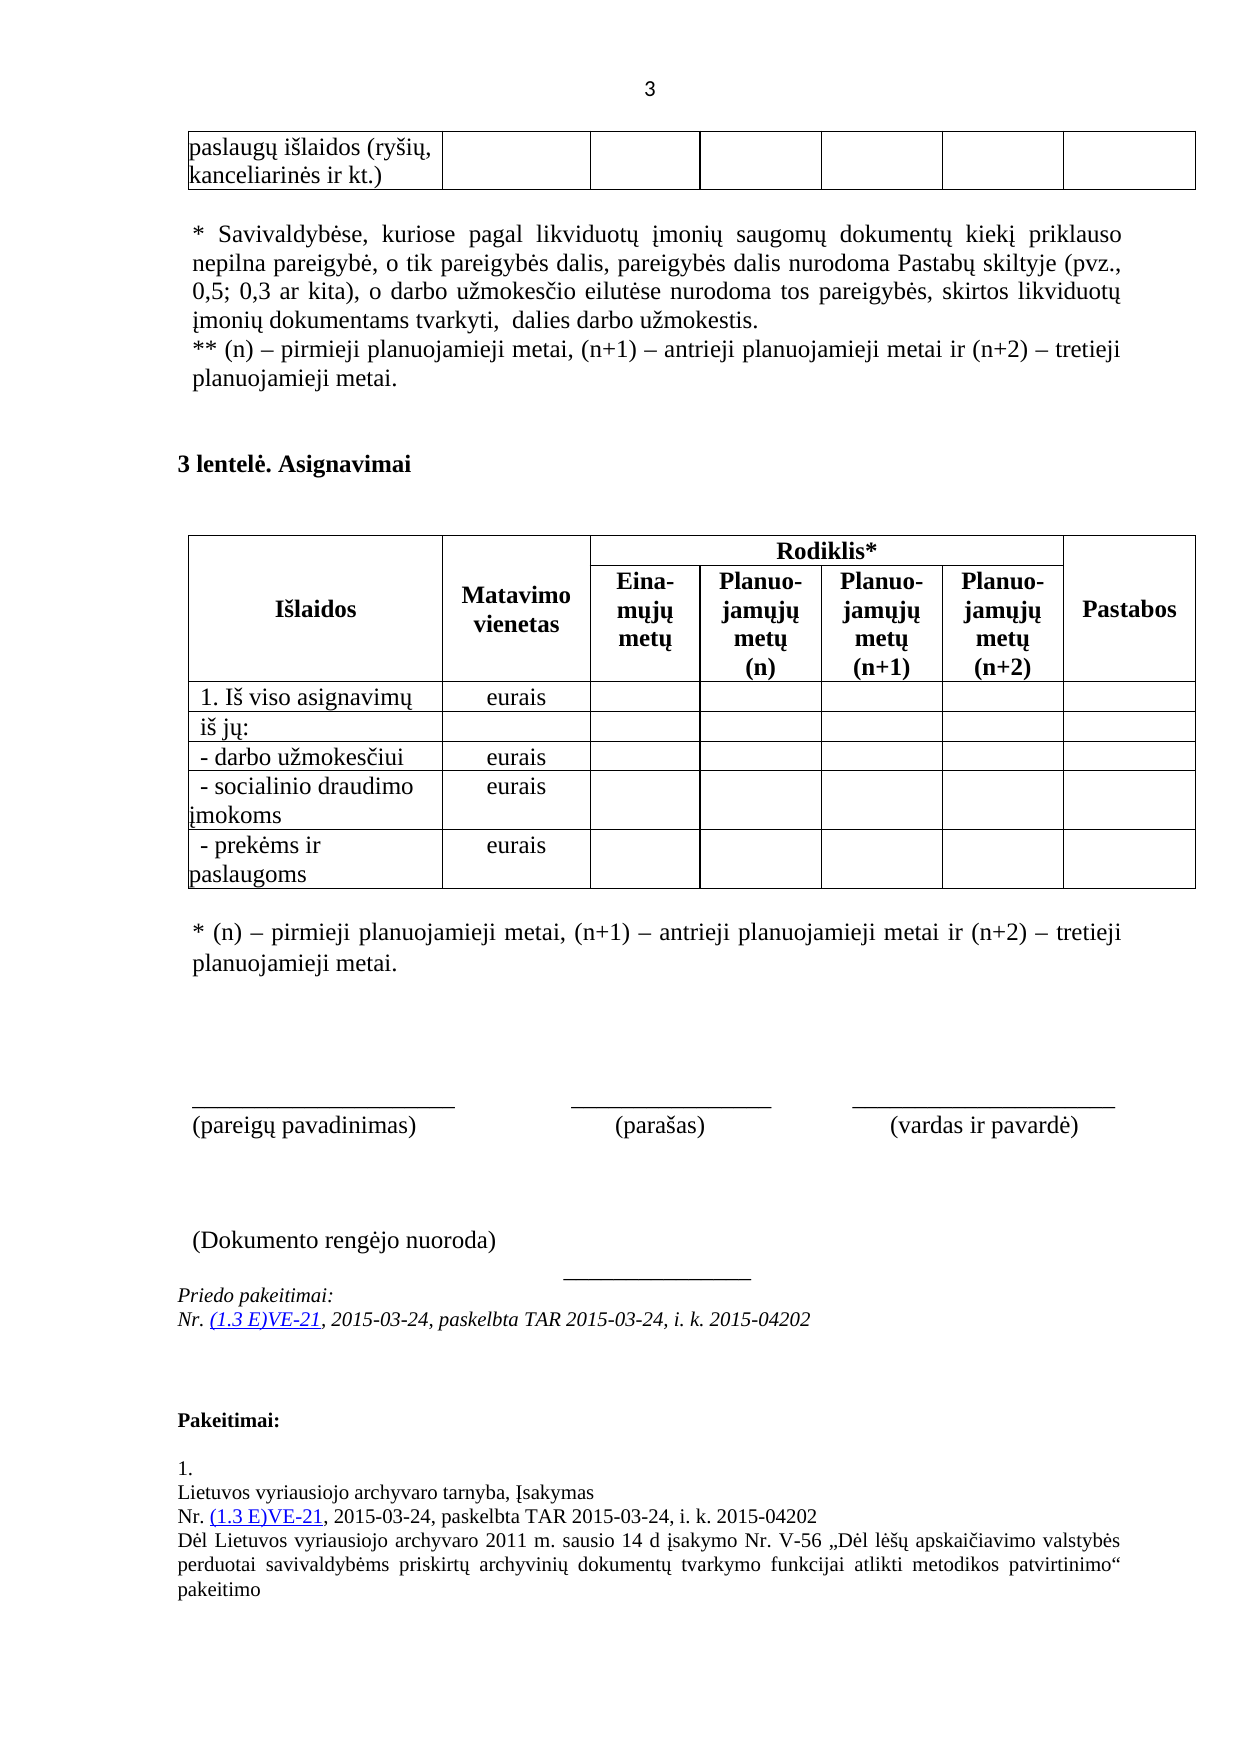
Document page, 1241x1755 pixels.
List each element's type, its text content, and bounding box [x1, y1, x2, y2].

table_cell [1064, 682, 1195, 711]
text * (n) – pirmieji planuojamieji metai, (n+1) – antrieji planuojamieji metai ir (n+2) – tretieji planuojamieji metai. [192, 917, 1122, 977]
table_cell [822, 830, 942, 887]
text * Savivaldybėse, kuriose pagal likviduotų įmonių saugomų dokumentų kiekį priklauso nepilna pareigybė, o tik pareigybės dalis, pareigybės dalis nurodoma Pastabų skiltyje (pvz., 0,5; 0,3 ar kita), o darbo užmokesčio eilutėse nurodoma tos pareigybės, skirtos likviduotų įmonių dokumentams tvarkyti, dalies darbo užmokestis. [192, 219, 1122, 334]
table_cell [1064, 771, 1195, 829]
table_cell [943, 771, 1063, 829]
table_cell Eina-mųjų metų [591, 566, 699, 681]
table_cell - socialinio draudimo įmokoms [189, 771, 442, 829]
table_cell [443, 712, 590, 741]
table_cell [822, 712, 942, 741]
table_cell [701, 830, 821, 887]
text _______________ [177, 1254, 1122, 1283]
table_cell 1. Iš viso asignavimų [189, 682, 442, 711]
table_cell [591, 830, 699, 887]
table_cell [701, 682, 821, 711]
text (Dokumento rengėjo nuoroda) [177, 1226, 1122, 1254]
table_cell [943, 712, 1063, 741]
table_header Pastabos [1064, 536, 1195, 681]
table_cell [443, 132, 590, 189]
table_cell eurais [443, 771, 590, 829]
table_cell [701, 771, 821, 829]
table_cell [822, 771, 942, 829]
table_cell [822, 682, 942, 711]
table_cell [943, 742, 1063, 770]
table_cell [591, 682, 699, 711]
table_cell [1064, 742, 1195, 770]
table_cell Planuo-jamųjų metų (n+1) [822, 566, 942, 681]
text _____________________ ________________ _____________________ [177, 1082, 1122, 1111]
table_cell [943, 830, 1063, 887]
table_cell eurais [443, 742, 590, 770]
table_cell [943, 132, 1063, 189]
table_cell [822, 742, 942, 770]
table_cell - darbo užmokesčiui [189, 742, 442, 770]
text 1. [177, 1456, 1122, 1480]
table_cell [701, 132, 821, 189]
table_cell - prekėms ir paslaugoms [189, 830, 442, 887]
text ** (n) – pirmieji planuojamieji metai, (n+1) – antrieji planuojamieji metai ir (n+2) – tretieji planuojamieji metai. [192, 334, 1122, 391]
table_header Rodiklis* [591, 536, 1063, 565]
table_cell [591, 132, 699, 189]
text 3 lentelė. Asignavimai [177, 449, 1122, 478]
table_cell [943, 682, 1063, 711]
text Priedo pakeitimai: [177, 1283, 1122, 1307]
table_header Išlaidos [189, 536, 442, 681]
text Lietuvos vyriausiojo archyvaro tarnyba, Įsakymas [177, 1480, 1122, 1504]
table_cell [1064, 132, 1195, 189]
table_cell iš jų: [189, 712, 442, 741]
table_cell [591, 742, 699, 770]
table_cell Planuo-jamųjų metų (n) [701, 566, 821, 681]
table_cell [822, 132, 942, 189]
text Nr. (1.3 E)VE-21, 2015-03-24, paskelbta TAR 2015-03-24, i. k. 2015-04202 [177, 1504, 1122, 1528]
table_cell paslaugų išlaidos (ryšių, kanceliarinės ir kt.) [189, 132, 442, 189]
text Nr. (1.3 E)VE-21, 2015-03-24, paskelbta TAR 2015-03-24, i. k. 2015-04202 [177, 1307, 1122, 1331]
table_header Matavimo vienetas [443, 536, 590, 681]
text Pakeitimai: [177, 1408, 1122, 1432]
table_cell [591, 712, 699, 741]
table_cell [1064, 830, 1195, 887]
table_cell [591, 771, 699, 829]
table_cell [701, 742, 821, 770]
text Dėl Lietuvos vyriausiojo archyvaro 2011 m. sausio 14 d įsakymo Nr. V-56 „Dėl lėšų apskaičiavimo valstybės perduotai savivaldybėms priskirtų archyvinių dokumentų tvarkymo funkcijai atlikti metodikos patvirtinimo“ pakeitimo [177, 1528, 1122, 1601]
table_cell [1064, 712, 1195, 741]
table_cell Planuo-jamųjų metų (n+2) [943, 566, 1063, 681]
table_cell [701, 712, 821, 741]
table_cell eurais [443, 682, 590, 711]
table_cell eurais [443, 830, 590, 887]
text (pareigų pavadinimas) (parašas) (vardas ir pavardė) [177, 1111, 1122, 1139]
